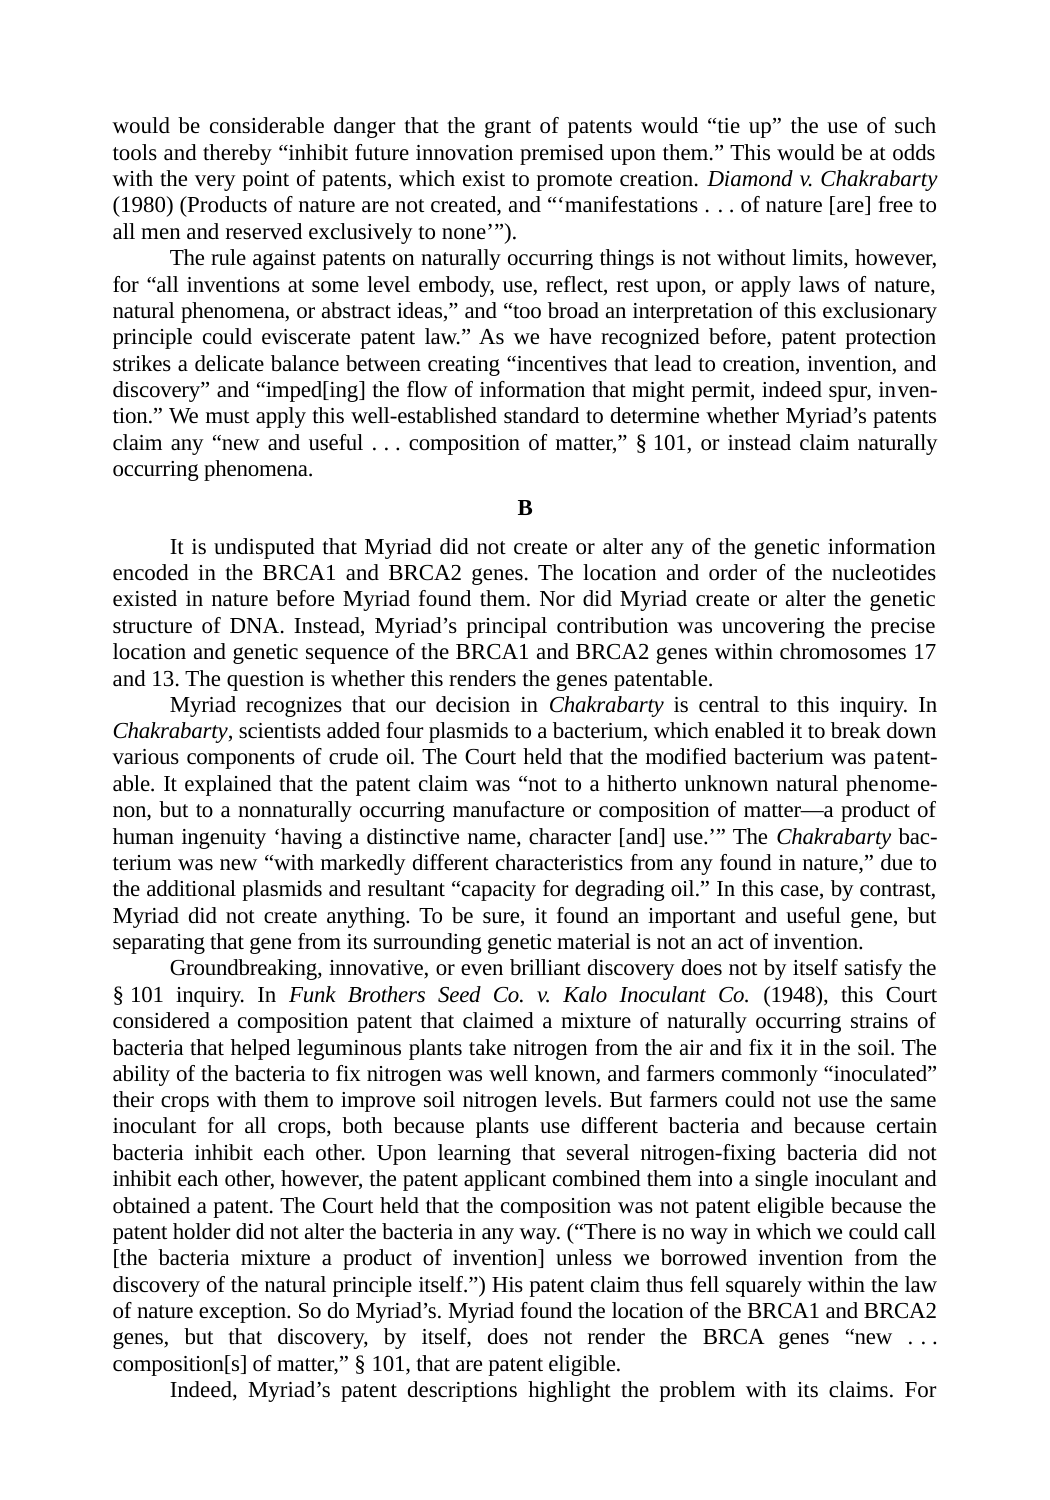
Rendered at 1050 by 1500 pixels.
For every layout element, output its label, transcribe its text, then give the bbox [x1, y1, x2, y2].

text The rule against patents on naturally occurring things is not without limits, however, for “all inventions at some level embody, use, reflect, rest upon, or apply laws of nature, natural phenomena, or abstract ideas,” and “too broad an interpretation of this exclusionary prin­ciple could eviscerate patent law.” As we have recognized before, patent protection strikes a delicate balance between creating “incentives that lead to creation, invention, and dis­covery” and “imped[ing] the flow of information that might permit, indeed spur, in­ven­tion.” We must apply this well-established standard to determine whether Myriad’s patents claim any “new and useful . . . composition of matter,” § 101, or instead claim naturally occurring phenomena. [112, 244, 937, 481]
text B [112, 494, 937, 520]
text Indeed, Myriad’s patent descriptions highlight the problem with its claims. For [112, 1376, 937, 1402]
text would be considerable danger that the grant of patents would “tie up” the use of such tools and thereby “inhibit future innovation premised upon them.” This would be at odds with the very point of patents, which exist to promote creation. Diamond v. Chakrabarty (1980) (Products of nature are not created, and “‘manifestations . . . of nature [are] free to all men and reserved exclusively to none’”). [112, 112, 937, 244]
text Myriad recognizes that our decision in Chakrabarty is central to this inquiry. In Chakrabarty, scientists added four plasmids to a bacterium, which enabled it to break down var­i­ous components of crude oil. The Court held that the modified bacterium was pa­tent­able. It explained that the patent claim was “not to a hitherto unknown natural phe­nom­e­non, but to a nonnaturally occurring manufacture or composition of matter—a product of human ingenuity ‘having a distinctive name, character [and] use.’” The Chakrabarty bac­teri­um was new “with markedly different characteristics from any found in nature,” due to the additional plasmids and resultant “capacity for degrading oil.” In this case, by contrast, Myriad did not create anything. To be sure, it found an important and useful gene, but separating that gene from its surrounding genetic material is not an act of invention. [112, 691, 937, 954]
text Groundbreaking, innovative, or even brilliant discovery does not by itself satisfy the § 101 inquiry. In Funk Brothers Seed Co. v. Kalo Inoculant Co. (1948), this Court considered a composition patent that claimed a mixture of naturally occurring strains of bacteria that helped leguminous plants take nitrogen from the air and fix it in the soil. The ability of the bacteria to fix nitrogen was well known, and farmers commonly “inoculated” their crops with them to improve soil nitrogen levels. But farmers could not use the same inoculant for all crops, both because plants use different bacteria and because certain bacteria inhibit each other. Upon learning that several nitrogen-fixing bacteria did not inhibit each other, however, the patent applicant combined them into a single inoculant and obtained a patent. The Court held that the composition was not patent eligible because the patent holder did not alter the bacteria in any way. (“There is no way in which we could call [the bacteria mixture a product of invention] unless we borrowed invention from the discovery of the natural principle itself.”) His patent claim thus fell squarely within the law of nature exception. So do Myriad’s. Myriad found the location of the BRCA1 and BRCA2 genes, but that discovery, by itself, does not render the BRCA genes “new . . . composition[s] of matter,” § 101, that are patent eligible. [112, 954, 937, 1376]
text It is undisputed that Myriad did not create or alter any of the genetic information encoded in the BRCA1 and BRCA2 genes. The location and order of the nucleotides existed in nature before Myriad found them. Nor did Myriad create or alter the genetic structure of DNA. Instead, Myriad’s principal contribution was uncovering the precise location and genetic sequence of the BRCA1 and BRCA2 genes within chromosomes 17 and 13. The question is whether this renders the genes patentable. [112, 533, 937, 691]
